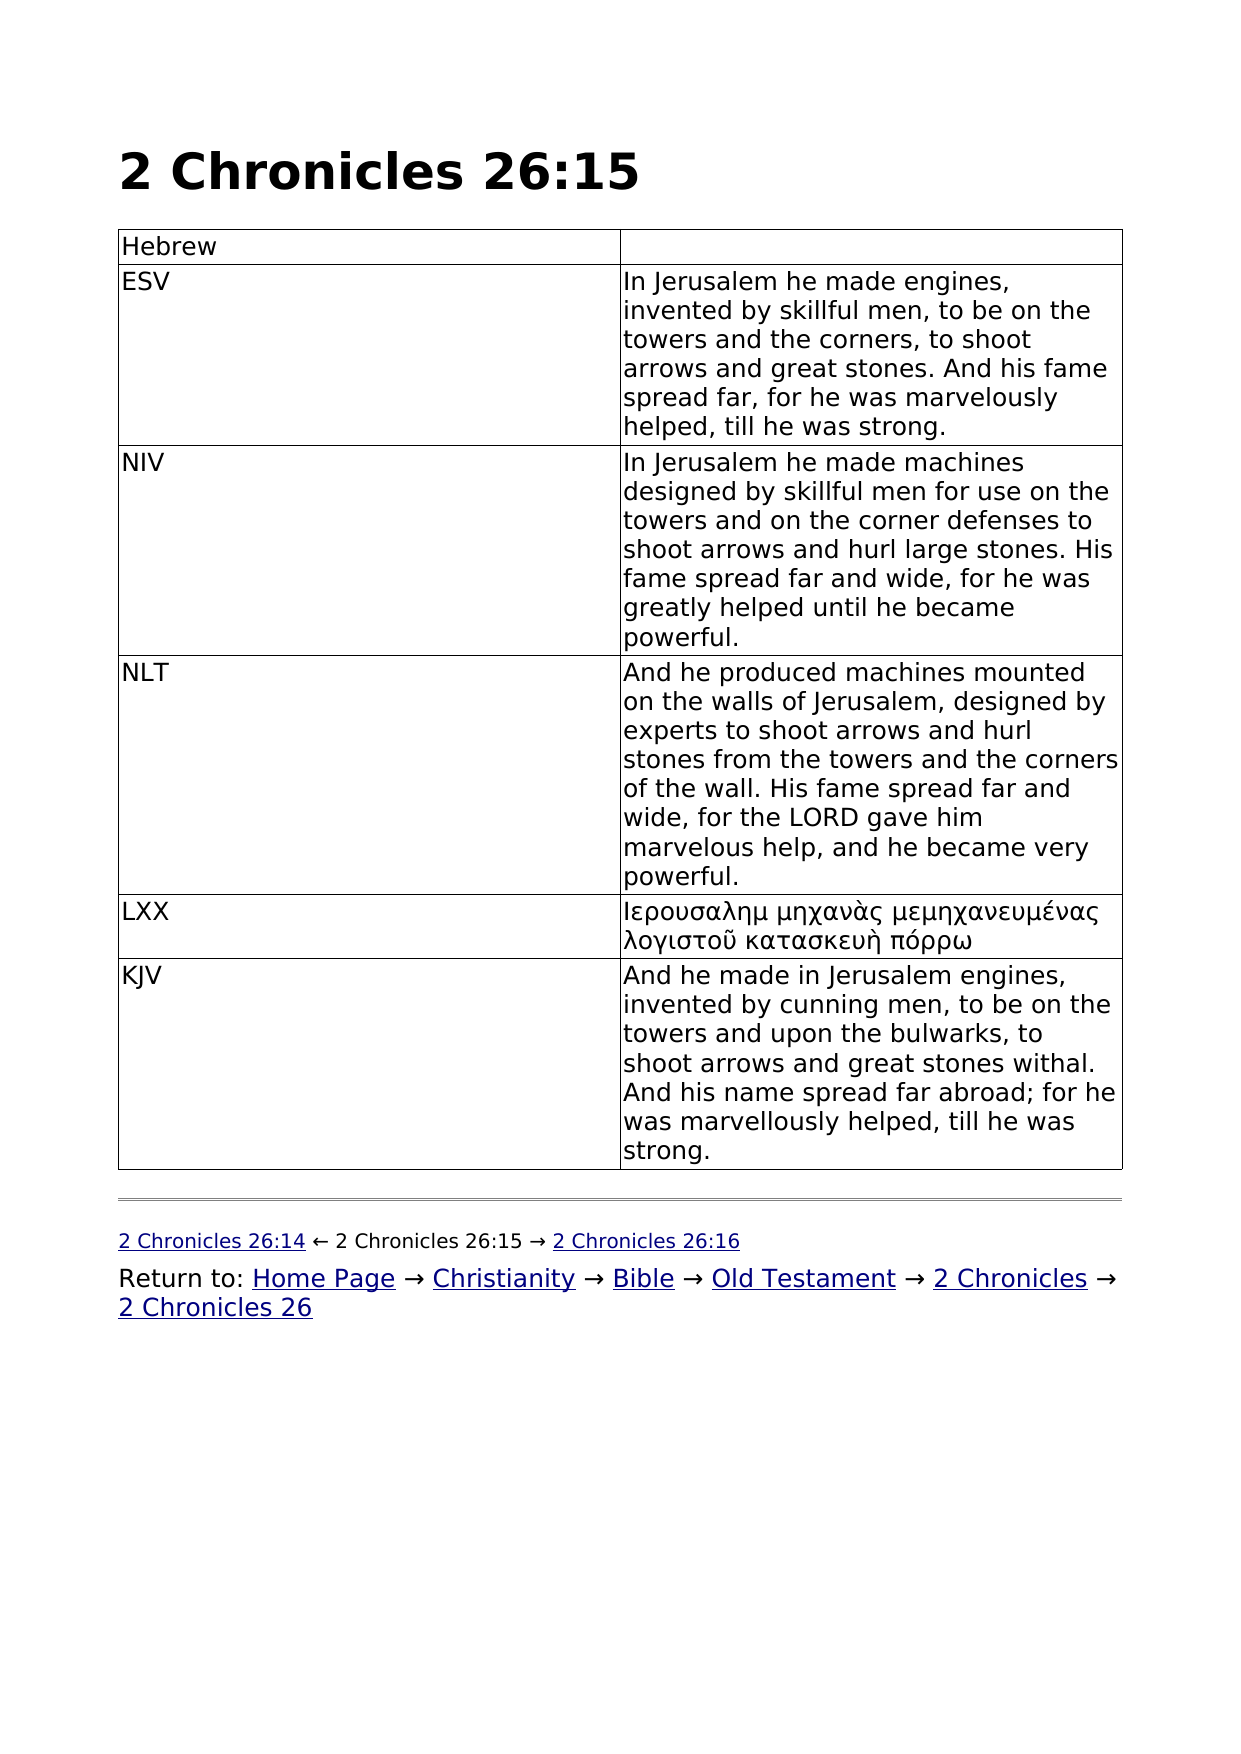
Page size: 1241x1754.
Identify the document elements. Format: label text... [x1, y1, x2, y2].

table_cell In Jerusalem he made machines designed by skillful men for use on the towers and on the corner defenses to shoot arrows and hurl large stones. His fame spread far and wide, for he was greatly helped until he became powerful. [621, 446, 1122, 655]
table_cell And he produced machines mounted on the walls of Jerusalem, designed by experts to shoot arrows and hurl stones from the towers and the corners of the wall. His fame spread far and wide, for the LORD gave him marvelous help, and he became very powerful. [621, 656, 1122, 894]
text Return to: Home Page → Christianity → Bible → Old Testament → 2 Chronicles → 2 Chronicles 26 [118, 1264, 1122, 1322]
table_cell In Jerusalem he made engines, invented by skillful men, to be on the towers and the corners, to shoot arrows and great stones. And his fame spread far, for he was marvelously helped, till he was strong. [621, 265, 1122, 445]
table_cell NIV [119, 446, 620, 655]
table_header Hebrew [119, 230, 620, 264]
table_cell KJV [119, 959, 620, 1168]
table_cell And he made in Jerusalem engines, invented by cunning men, to be on the towers and upon the bulwarks, to shoot arrows and great stones withal. And his name spread far abroad; for he was marvellously helped, till he was strong. [621, 959, 1122, 1168]
table_header [621, 230, 1122, 264]
table_cell NLT [119, 656, 620, 894]
subtitle 2 Chronicles 26:15 [118, 143, 1122, 201]
table_cell Ιερουσαλημ μηχανὰς μεμηχανευμένας λογιστοῦ κατασκευὴ πόρρω [621, 895, 1122, 958]
table_cell LXX [119, 895, 620, 958]
table_cell ESV [119, 265, 620, 445]
text 2 Chronicles 26:14 ← 2 Chronicles 26:15 → 2 Chronicles 26:16 [118, 1230, 1122, 1264]
